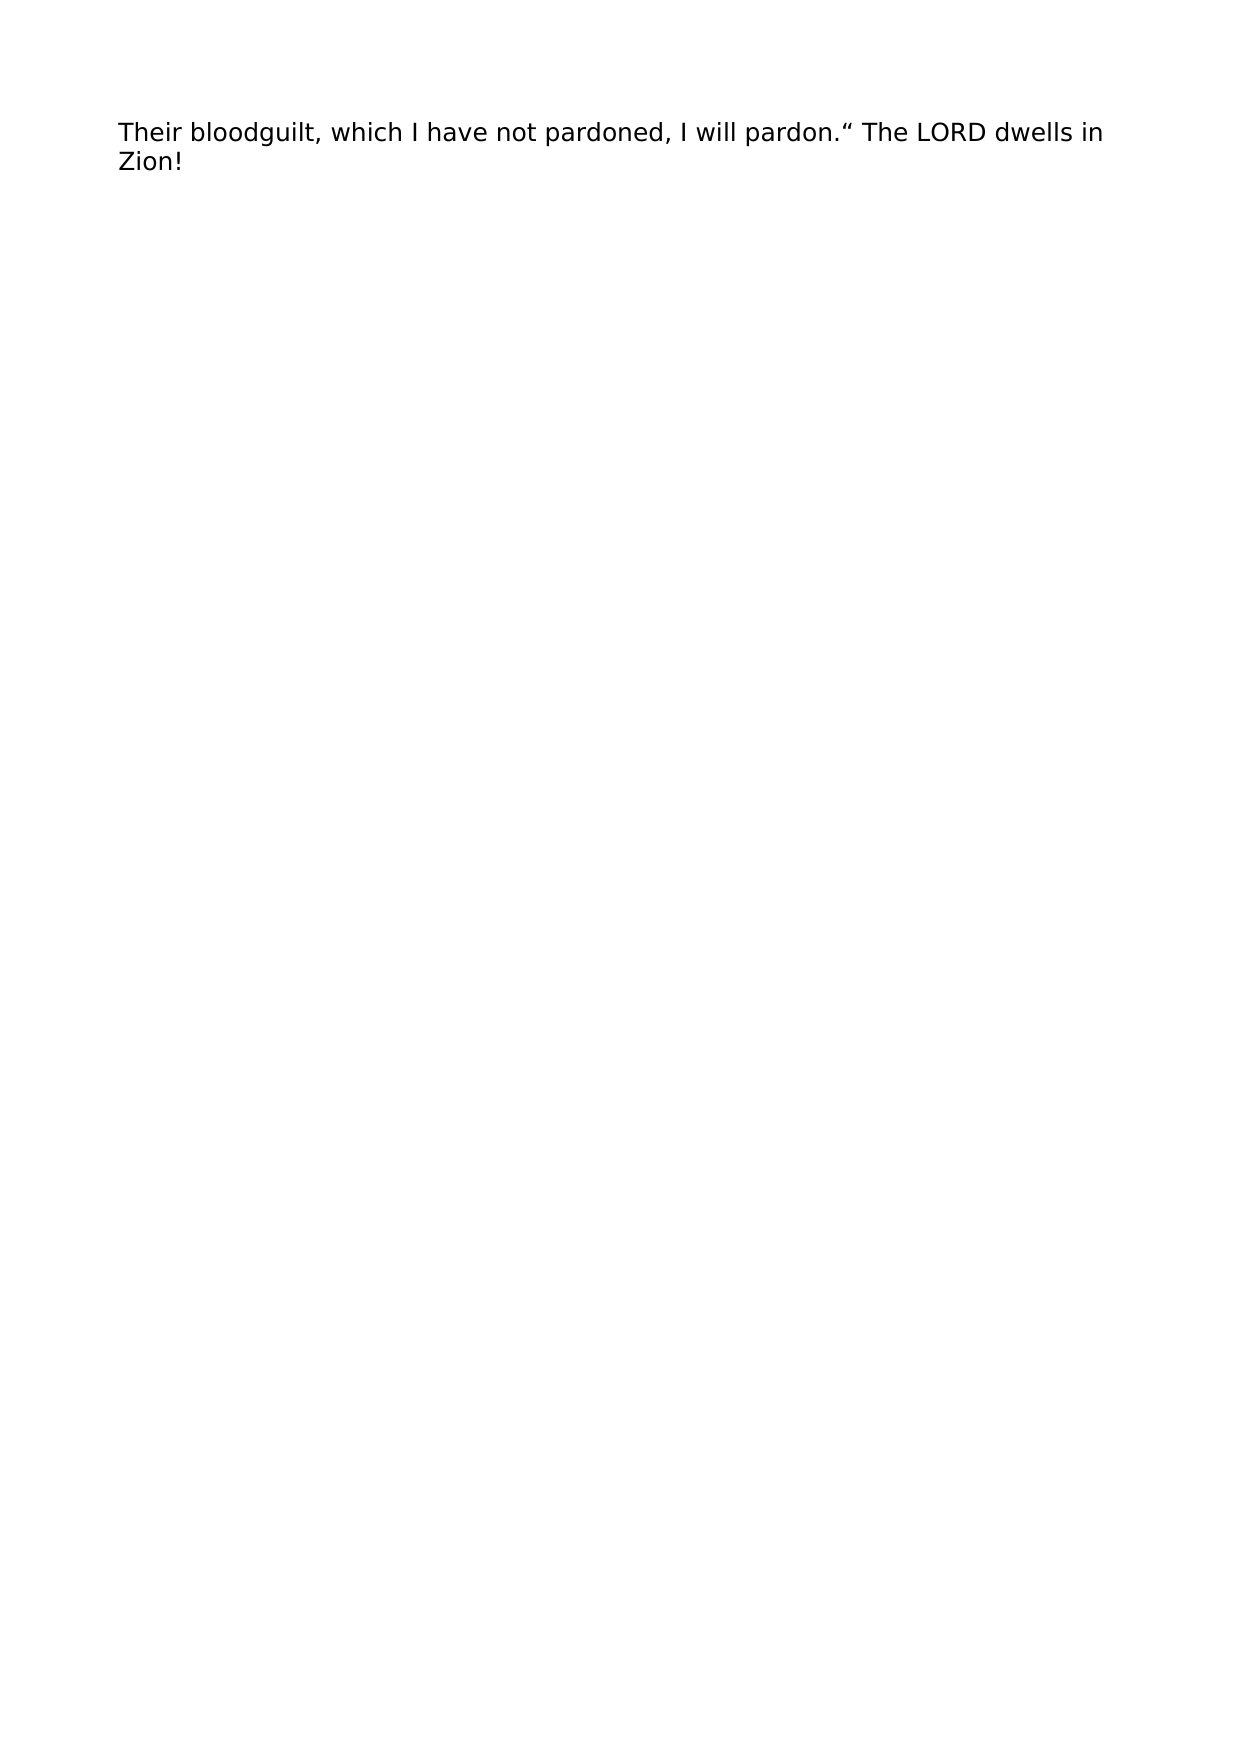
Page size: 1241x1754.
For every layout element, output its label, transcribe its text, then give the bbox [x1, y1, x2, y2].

text Their bloodguilt, which I have not pardoned, I will pardon.“ The LORD dwells in Zion! [118, 118, 1122, 176]
